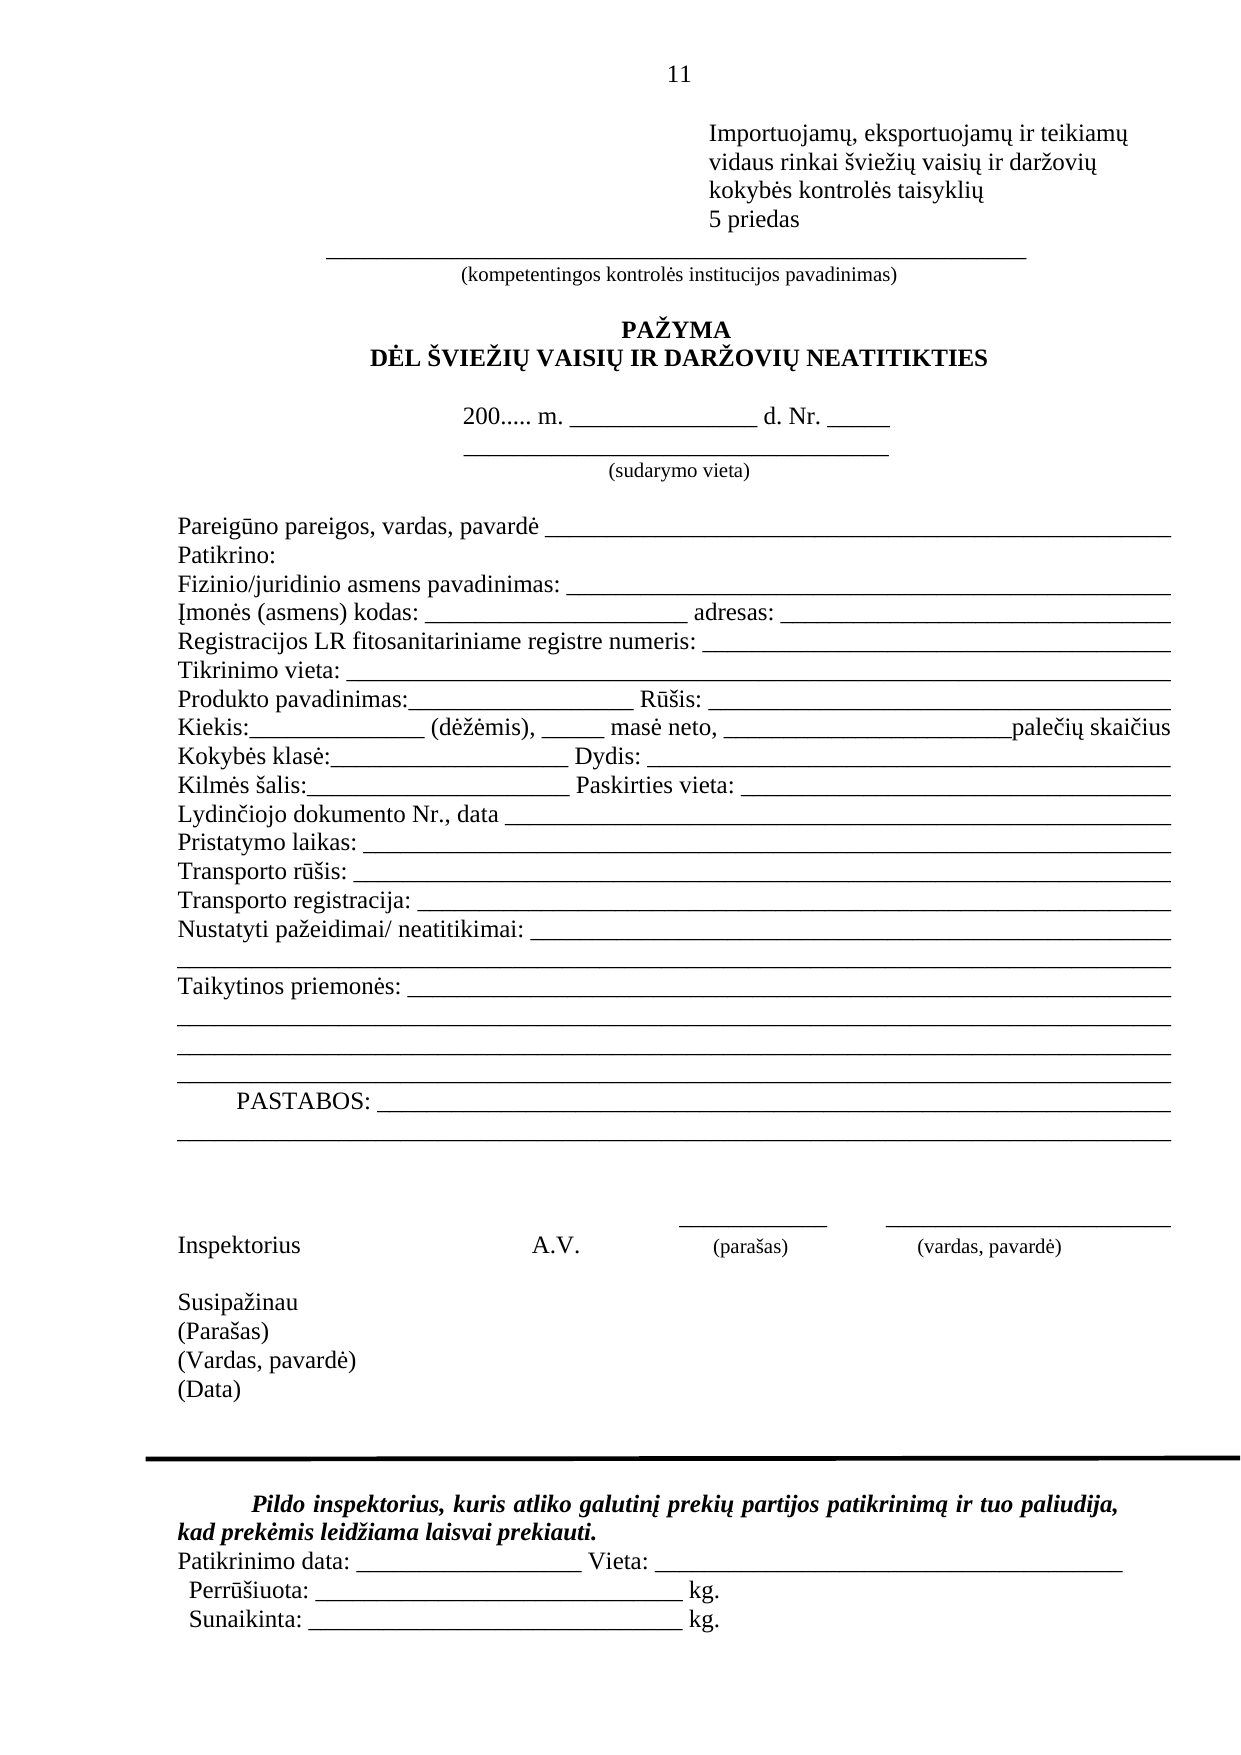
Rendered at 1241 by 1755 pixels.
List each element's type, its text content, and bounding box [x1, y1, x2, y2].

text Transporto rūšis: [177, 856, 1181, 885]
text (sudarymo vieta) [177, 458, 1181, 482]
text Lydinčiojo dokumento Nr., data [177, 799, 1181, 827]
text (kompetentingos kontrolės institucijos pavadinimas) [177, 262, 1181, 286]
text Nustatyti pažeidimai/ neatitikimai: [177, 914, 1181, 942]
text (Vardas, pavardė) [177, 1345, 1181, 1374]
text 200..... m. _______________ d. Nr. _____ [177, 401, 1181, 430]
text Importuojamų, eksportuojamų ir teikiamų [177, 118, 1181, 147]
text Kokybės klasė:___________________ Dydis: [177, 741, 1181, 770]
text Įmonės (asmens) kodas: _____________________ adresas: [177, 597, 1181, 626]
text Tikrinimo vieta: [177, 655, 1181, 684]
text (Parašas) [177, 1316, 1181, 1345]
table_header [750, 1575, 1182, 1632]
text Produkto pavadinimas:__________________ Rūšis: [177, 684, 1181, 712]
text Taikytinos priemonės: [177, 971, 1181, 1000]
text vidaus rinkai šviežių vaisių ir daržovių [177, 147, 1181, 176]
text Susipažinau [177, 1287, 1181, 1316]
text ________________________________________________________ [177, 233, 1181, 262]
text Inspektorius A.V. (parašas) (vardas, pavardė) [177, 1230, 1181, 1259]
text Pristatymo laikas: [177, 827, 1181, 856]
text Registracijos LR fitosanitariniame registre numeris: [177, 626, 1181, 655]
text Fizinio/juridinio asmens pavadinimas: [177, 569, 1181, 597]
text Transporto registracija: [177, 885, 1181, 914]
text Kiekis:______________ (dėžėmis), _____ masė neto, palečių skaičius [177, 712, 1181, 741]
text 5 priedas [177, 204, 1181, 233]
text Pareigūno pareigos, vardas, pavardė [177, 511, 1181, 540]
text (Data) [177, 1374, 1181, 1402]
text __________________________________ [177, 430, 1181, 458]
text Pildo inspektorius, kuris atliko galutinį prekių partijos patikrinimą ir tuo paliudija, kad prekėmis leidžiama laisvai prekiauti. [177, 1489, 1122, 1546]
text Patikrino: [177, 540, 1181, 569]
text PASTABOS: [177, 1086, 1181, 1115]
text PAŽYMA [177, 315, 1181, 343]
table_header Perrūšiuota: kg. Sunaikinta: kg. Skirta perdirbti: kg. Sumažinta kokybės klasė: kg. [177, 1575, 749, 1632]
text Patikrinimo data: __________________ Vieta: [177, 1546, 1181, 1575]
text kokybės kontrolės taisyklių [177, 176, 1181, 204]
text DĖL ŠVIEŽIŲ VAISIŲ IR DARŽOVIŲ NEATITIKTIES [177, 343, 1181, 372]
text Kilmės šalis:_____________________ Paskirties vieta: [177, 770, 1181, 799]
